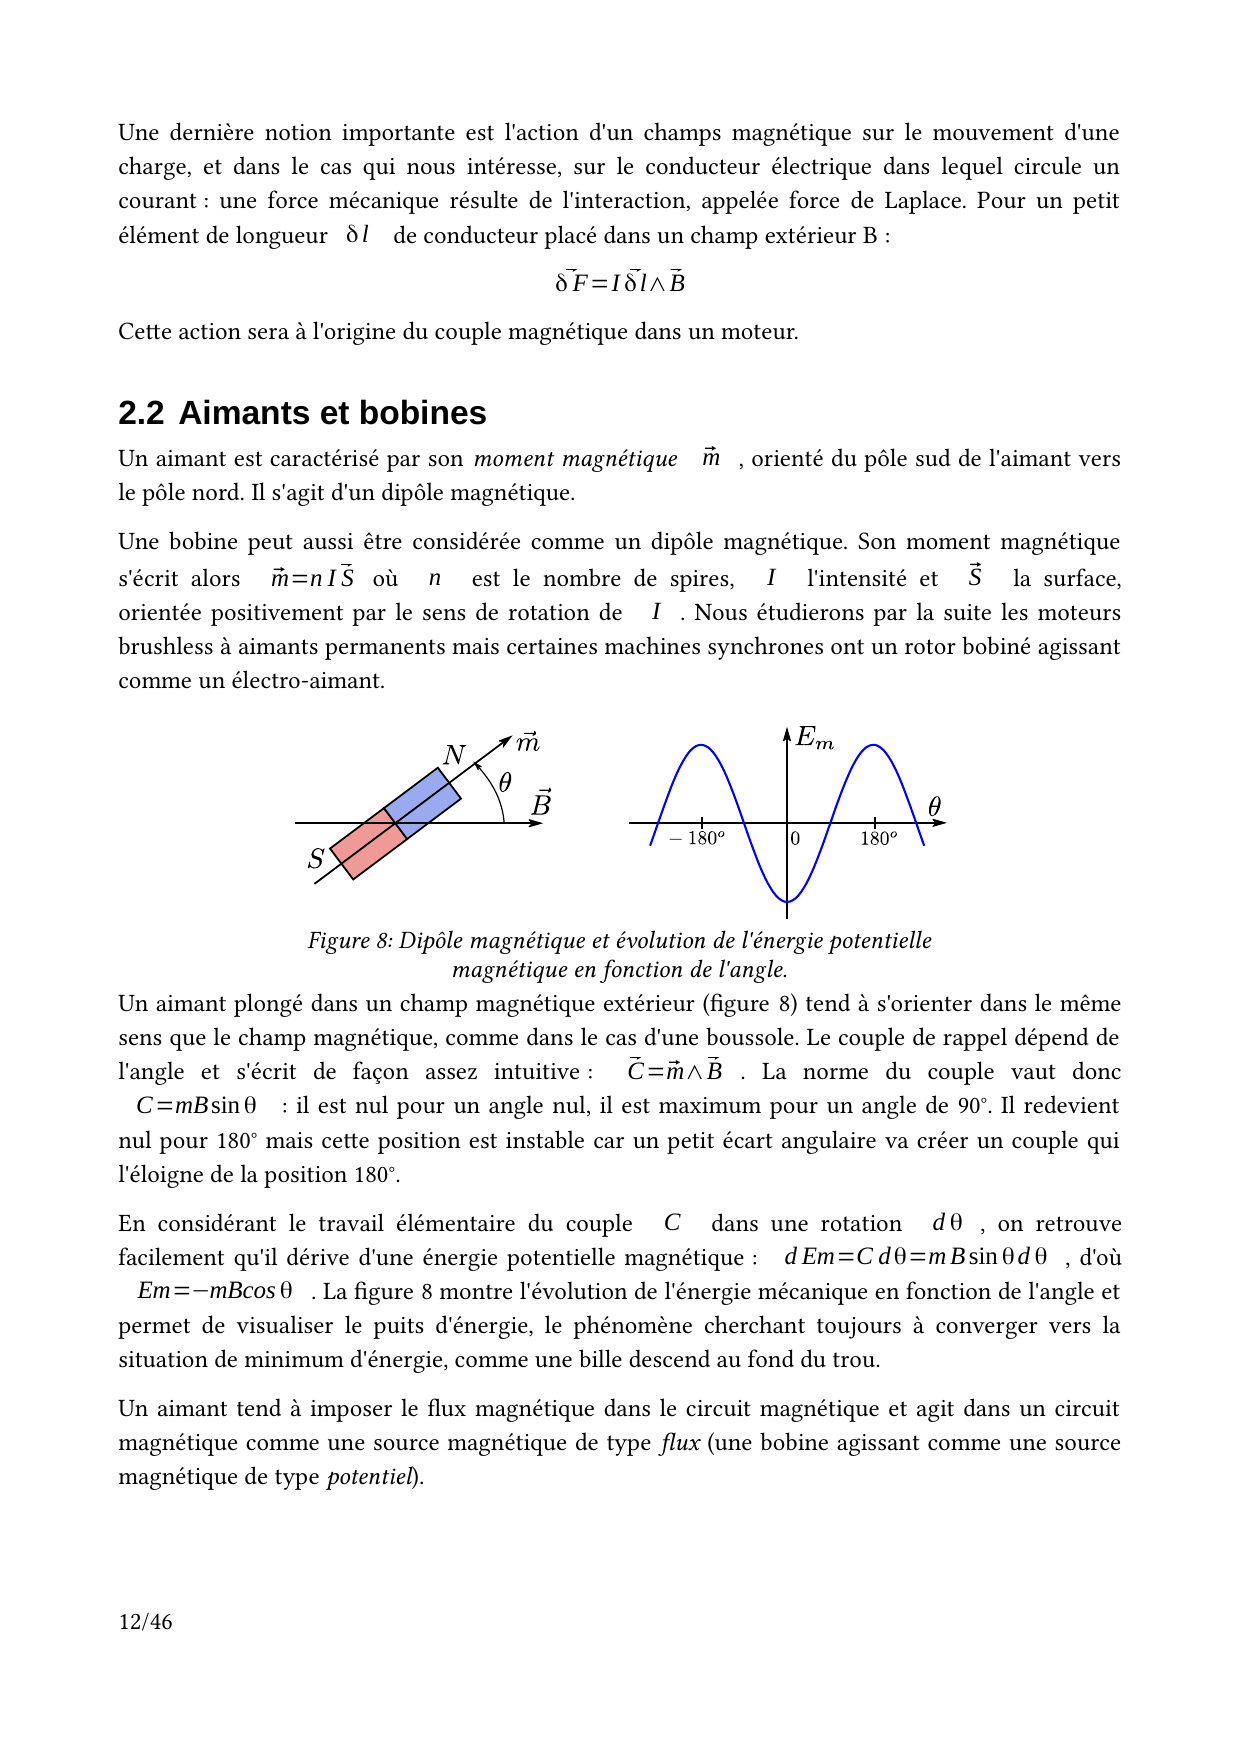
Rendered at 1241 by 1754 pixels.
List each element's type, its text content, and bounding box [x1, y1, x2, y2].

subtitle Aimants et bobines [118, 393, 1122, 431]
text Cette action sera à l'origine du couple magnétique dans un moteur. [118, 317, 1122, 346]
text Une bobine peut aussi être considérée comme un dipôle magnétique. Son moment magnétique s'écrit alors où est le nombre de spires, l'intensité et la surface, orientée positivement par le sens de rotation de . Nous étudierons par la suite les moteurs brushless à aimants permanents mais certaines machines synchrones ont un rotor bobiné agissant comme un électro-aimant. [118, 527, 1122, 695]
text En considérant le travail élémentaire du couple dans une rotation , on retrouve facilement qu'il dérive d'une énergie potentielle magnétique : , d'où . La figure 8 montre l'évolution de l'énergie mécanique en fonction de l'angle et permet de visualiser le puits d'énergie, le phénomène cherchant toujours à converger vers la situation de minimum d'énergie, comme une bille descend au fond du trou. [118, 1209, 1122, 1374]
text Un aimant est caractérisé par son moment magnétique , orienté du pôle sud de l'aimant vers le pôle nord. Il s'agit d'un dipôle magnétique. [118, 444, 1122, 507]
text Figure 8: Dipôle magnétique et évolution de l'énergie potentielle magnétique en fonction de l'angle. [268, 732, 972, 983]
text Un aimant tend à imposer le flux magnétique dans le circuit magnétique et agit dans un circuit magnétique comme une source magnétique de type flux (une bobine agissant comme une source magnétique de type potentiel). [118, 1394, 1122, 1491]
text Une dernière notion importante est l'action d'un champs magnétique sur le mouvement d'une charge, et dans le cas qui nous intéresse, sur le conducteur électrique dans lequel circule un courant : une force mécanique résulte de l'interaction, appelée force de Laplace. Pour un petit élément de longueur de conducteur placé dans un champ extérieur B : [118, 118, 1122, 249]
text Un aimant plongé dans un champ magnétique extérieur (figure 8) tend à s'orienter dans le même sens que le champ magnétique, comme dans le cas d'une boussole. Le couple de rappel dépend de l'angle et s'écrit de façon assez intuitive : . La norme du couple vaut donc : il est nul pour un angle nul, il est maximum pour un angle de 90°. Il redevient nul pour 180° mais cette position est instable car un petit écart angulaire va créer un couple qui l'éloigne de la position 180°. [118, 715, 1122, 1188]
